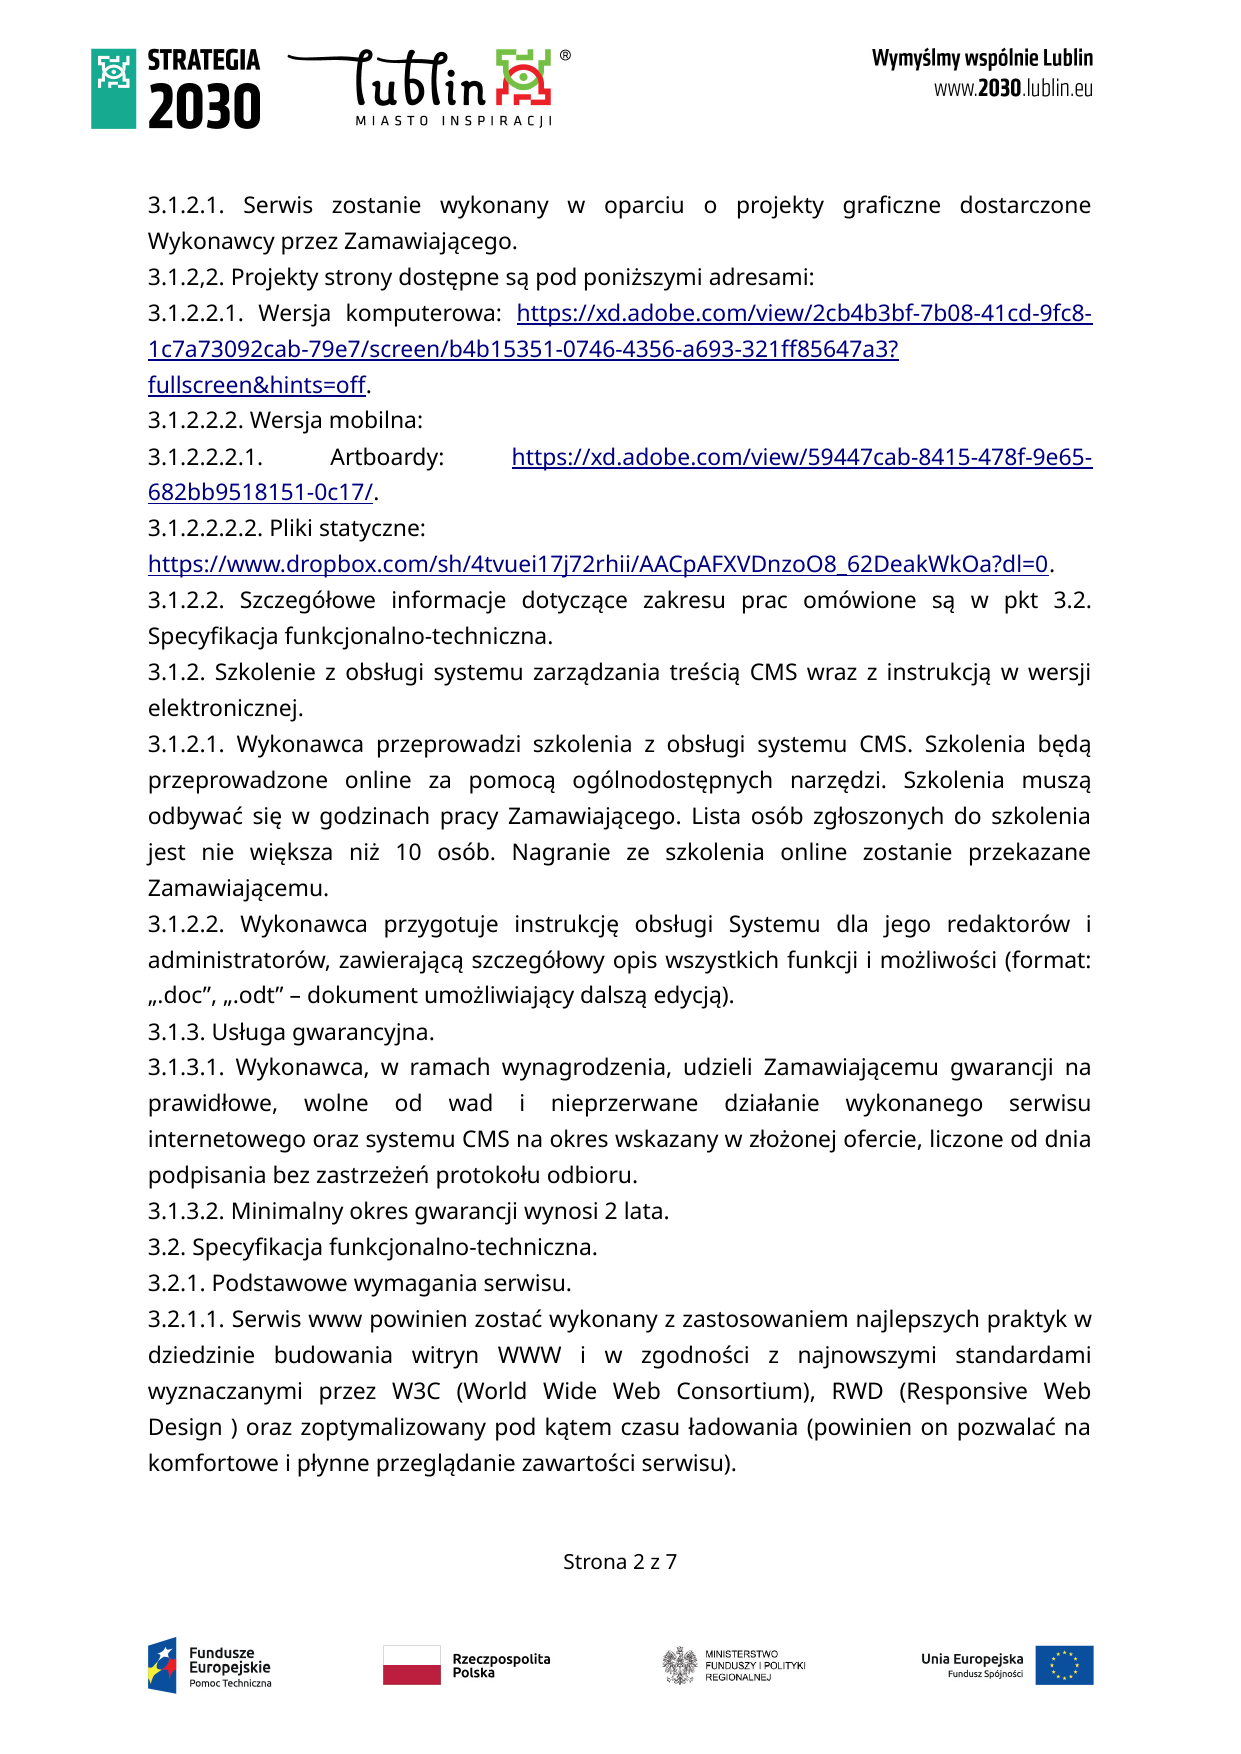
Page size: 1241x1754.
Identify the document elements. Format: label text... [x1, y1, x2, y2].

picture [0, 0, 1241, 178]
text 3.1.2.2.2. Wersja mobilna: [148, 404, 1093, 436]
text 3.1.2.2.1. Wersja komputerowa: https://xd.adobe.com/view/2cb4b3bf-7b08-41cd-9fc8-1c7a73092cab-79e7/screen/b4b15351-0746-4356-a693-321ff85647a3?fullscreen&hints=off. [148, 297, 1093, 400]
text 3.1.2.1. Wykonawca przeprowadzi szkolenia z obsługi systemu CMS. Szkolenia będą przeprowadzone online za pomocą ogólnodostępnych narzędzi. Szkolenia muszą odbywać się w godzinach pracy Zamawiającego. Lista osób zgłoszonych do szkolenia jest nie większa niż 10 osób. Nagranie ze szkolenia online zostanie przekazane Zamawiającemu. [148, 728, 1093, 903]
text https://www.dropbox.com/sh/4tvuei17j72rhii/AACpAFXVDnzoO8_62DeakWkOa?dl=0. [148, 548, 1093, 579]
text 3.1.3.2. Minimalny okres gwarancji wynosi 2 lata. [148, 1195, 1093, 1226]
text 3.2.1.1. Serwis www powinien zostać wykonany z zastosowaniem najlepszych praktyk w dziedzinie budowania witryn WWW i w zgodności z najnowszymi standardami wyznaczanymi przez W3C (World Wide Web Consortium), RWD (Responsive Web Design ) oraz zoptymalizowany pod kątem czasu ładowania (powinien on pozwalać na komfortowe i płynne przeglądanie zawartości serwisu). [148, 1303, 1093, 1478]
picture [0, 1576, 1241, 1754]
text 3.1.2.2. Wykonawca przygotuje instrukcję obsługi Systemu dla jego redaktorów i administratorów, zawierającą szczegółowy opis wszystkich funkcji i możliwości (format: „.doc”, „.odt” – dokument umożliwiający dalszą edycją). [148, 908, 1093, 1011]
text 3.1.2.1. Serwis zostanie wykonany w oparciu o projekty graficzne dostarczone Wykonawcy przez Zamawiającego. [148, 189, 1093, 256]
text 3.1.2,2. Projekty strony dostępne są pod poniższymi adresami: [148, 261, 1093, 292]
text 3.1.2. Szkolenie z obsługi systemu zarządzania treścią CMS wraz z instrukcją w wersji elektronicznej. [148, 656, 1093, 723]
text 3.1.3. Usługa gwarancyjna. [148, 1015, 1093, 1047]
text 3.1.2.2. Szczegółowe informacje dotyczące zakresu prac omówione są w pkt 3.2. Specyfikacja funkcjonalno-techniczna. [148, 584, 1093, 651]
text 3.1.3.1. Wykonawca, w ramach wynagrodzenia, udzieli Zamawiającemu gwarancji na prawidłowe, wolne od wad i nieprzerwane działanie wykonanego serwisu internetowego oraz systemu CMS na okres wskazany w złożonej ofercie, liczone od dnia podpisania bez zastrzeżeń protokołu odbioru. [148, 1051, 1093, 1190]
text 3.1.2.2.2.2. Pliki statyczne: [148, 512, 1093, 543]
text 3.2. Specyfikacja funkcjonalno-techniczna. [148, 1231, 1093, 1262]
text 3.2.1. Podstawowe wymagania serwisu. [148, 1267, 1093, 1298]
text 3.1.2.2.2.1. Artboardy: https://xd.adobe.com/view/59447cab-8415-478f-9e65-682bb9518151-0c17/. [148, 440, 1093, 508]
